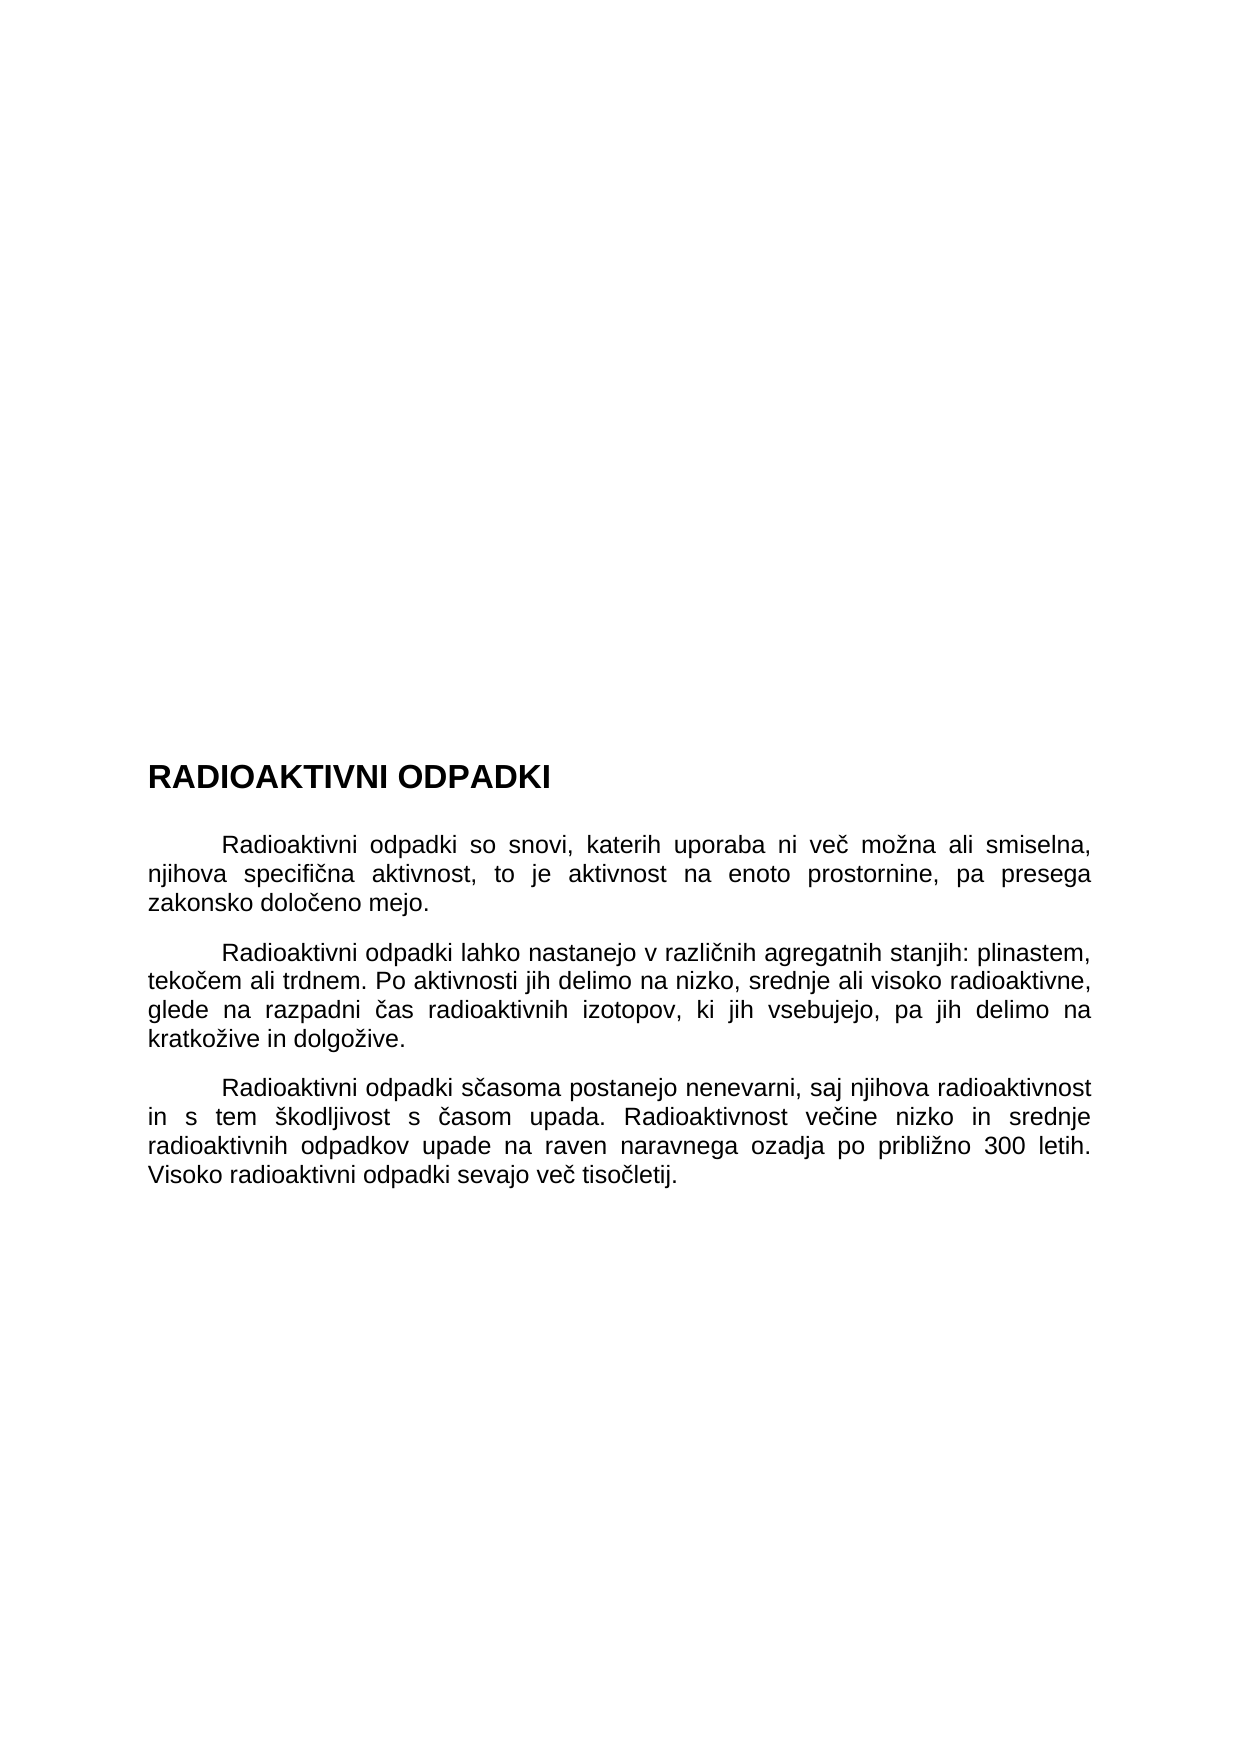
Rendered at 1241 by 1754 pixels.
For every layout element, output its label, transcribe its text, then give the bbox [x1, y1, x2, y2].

text Radioaktivni odpadki sčasoma postanejo nenevarni, saj njihova radioaktivnost in s tem škodljivost s časom upada. Radioaktivnost večine nizko in srednje radioaktivnih odpadkov upade na raven naravnega ozadja po približno 300 letih. Visoko radioaktivni odpadki sevajo več tisočletij. [148, 1073, 1093, 1188]
text Radioaktivni odpadki so snovi, katerih uporaba ni več možna ali smiselna, njihova specifična aktivnost, to je aktivnost na enoto prostornine, pa presega zakonsko določeno mejo. [148, 830, 1093, 917]
text Radioaktivni odpadki lahko nastanejo v različnih agregatnih stanjih: plinastem, tekočem ali trdnem. Po aktivnosti jih delimo na nizko, srednje ali visoko radioaktivne, glede na razpadni čas radioaktivnih izotopov, ki jih vsebujejo, pa jih delimo na kratkožive in dolgožive. [148, 937, 1093, 1052]
subtitle RADIOAKTIVNI ODPADKI [148, 758, 1093, 796]
